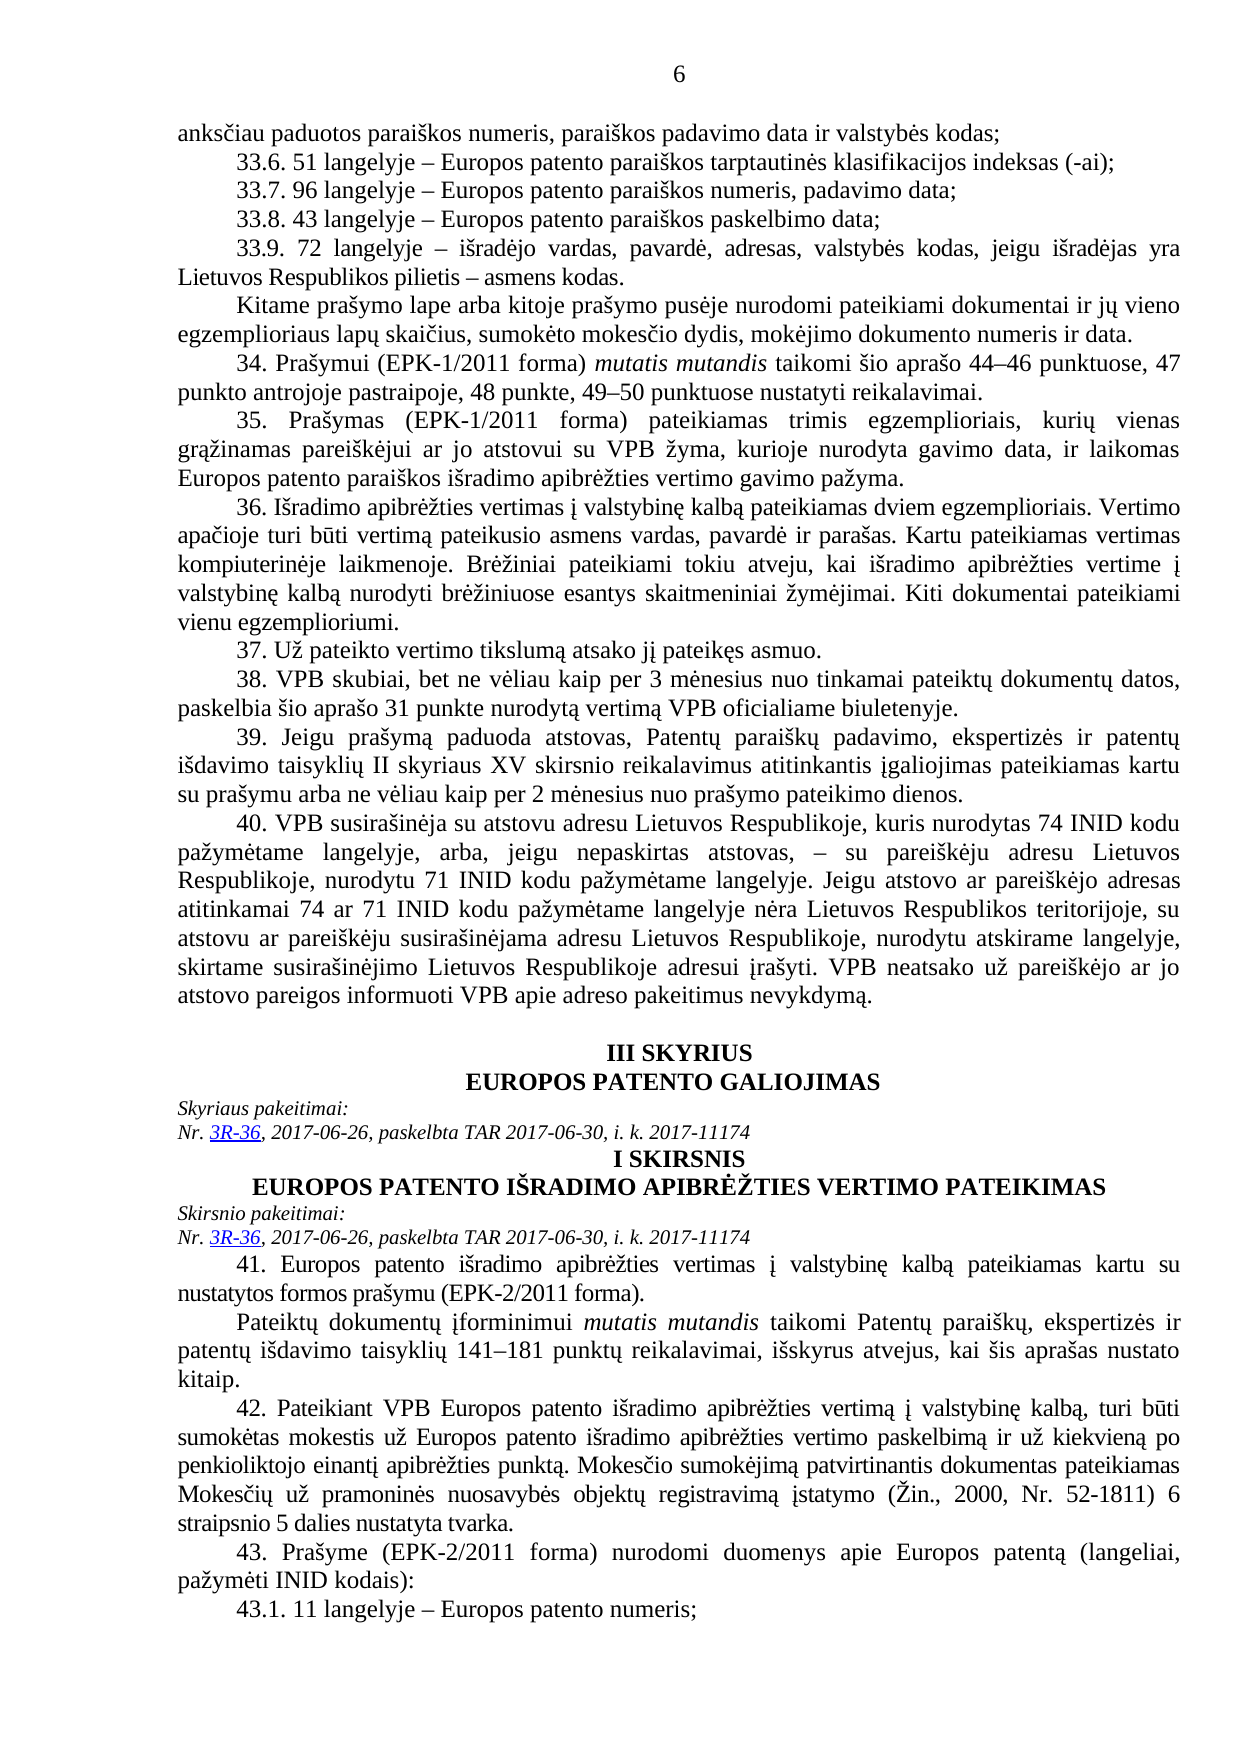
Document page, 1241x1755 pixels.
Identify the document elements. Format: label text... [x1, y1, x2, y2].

text Skirsnio pakeitimai: [177, 1201, 1181, 1225]
text EUROPOS PATENTO IŠRADIMO APIBRĖŽTIES VERTIMO PATEIKIMAS [177, 1172, 1181, 1201]
text Nr. 3R-36, 2017-06-26, paskelbta TAR 2017-06-30, i. k. 2017-11174 [177, 1120, 1181, 1144]
text I SKIRSNIS [177, 1144, 1181, 1172]
text 36. Išradimo apibrėžties vertimas į valstybinę kalbą pateikiamas dviem egzemplioriais. Vertimo apačioje turi būti vertimą pateikusio asmens vardas, pavardė ir parašas. Kartu pateikiamas vertimas kompiuterinėje laikmenoje. Brėžiniai pateikiami tokiu atveju, kai išradimo apibrėžties vertime į valstybinę kalbą nurodyti brėžiniuose esantys skaitmeniniai žymėjimai. Kiti dokumentai pateikiami vienu egzemplioriumi. [177, 492, 1181, 636]
text 38. VPB skubiai, bet ne vėliau kaip per 3 mėnesius nuo tinkamai pateiktų dokumentų datos, paskelbia šio aprašo 31 punkte nurodytą vertimą VPB oficialiame biuletenyje. [177, 664, 1181, 722]
text 35. Prašymas (EPK-1/2011 forma) pateikiamas trimis egzemplioriais, kurių vienas grąžinamas pareiškėjui ar jo atstovui su VPB žyma, kurioje nurodyta gavimo data, ir laikomas Europos patento paraiškos išradimo apibrėžties vertimo gavimo pažyma. [177, 406, 1181, 492]
text 43.1. 11 langelyje – Europos patento numeris; [177, 1594, 1181, 1623]
text 34. Prašymui (EPK-1/2011 forma) mutatis mutandis taikomi šio aprašo 44–46 punktuose, 47 punkto antrojoje pastraipoje, 48 punkte, 49–50 punktuose nustatyti reikalavimai. [177, 348, 1181, 406]
text 42. Pateikiant VPB Europos patento išradimo apibrėžties vertimą į valstybinę kalbą, turi būti sumokėtas mokestis už Europos patento išradimo apibrėžties vertimo paskelbimą ir už kiekvieną po penkioliktojo einantį apibrėžties punktą. Mokesčio sumokėjimą patvirtinantis dokumentas pateikiamas Mokesčių už pramoninės nuosavybės objektų registravimą įstatymo (Žin., 2000, Nr. 52-1811) 6 straipsnio 5 dalies nustatyta tvarka. [177, 1393, 1181, 1537]
text 33.7. 96 langelyje – Europos patento paraiškos numeris, padavimo data; [177, 176, 1181, 204]
text III SKYRIUS [177, 1038, 1181, 1067]
text 39. Jeigu prašymą paduoda atstovas, Patentų paraiškų padavimo, ekspertizės ir patentų išdavimo taisyklių II skyriaus XV skirsnio reikalavimus atitinkantis įgaliojimas pateikiamas kartu su prašymu arba ne vėliau kaip per 2 mėnesius nuo prašymo pateikimo dienos. [177, 722, 1181, 808]
text Skyriaus pakeitimai: [177, 1096, 1181, 1120]
text 41. Europos patento išradimo apibrėžties vertimas į valstybinę kalbą pateikiamas kartu su nustatytos formos prašymu (EPK-2/2011 forma). [177, 1249, 1181, 1307]
text 43. Prašyme (EPK-2/2011 forma) nurodomi duomenys apie Europos patentą (langeliai, pažymėti INID kodais): [177, 1537, 1181, 1594]
text 33.6. 51 langelyje – Europos patento paraiškos tarptautinės klasifikacijos indeksas (-ai); [177, 147, 1181, 176]
text Nr. 3R-36, 2017-06-26, paskelbta TAR 2017-06-30, i. k. 2017-11174 [177, 1225, 1181, 1249]
text 40. VPB susirašinėja su atstovu adresu Lietuvos Respublikoje, kuris nurodytas 74 INID kodu pažymėtame langelyje, arba, jeigu nepaskirtas atstovas, – su pareiškėju adresu Lietuvos Respublikoje, nurodytu 71 INID kodu pažymėtame langelyje. Jeigu atstovo ar pareiškėjo adresas atitinkamai 74 ar 71 INID kodu pažymėtame langelyje nėra Lietuvos Respublikos teritorijoje, su atstovu ar pareiškėju susirašinėjama adresu Lietuvos Respublikoje, nurodytu atskirame langelyje, skirtame susirašinėjimo Lietuvos Respublikoje adresui įrašyti. VPB neatsako už pareiškėjo ar jo atstovo pareigos informuoti VPB apie adreso pakeitimus nevykdymą. [177, 808, 1181, 1009]
text anksčiau paduotos paraiškos numeris, paraiškos padavimo data ir valstybės kodas; [177, 118, 1181, 147]
text 33.8. 43 langelyje – Europos patento paraiškos paskelbimo data; [177, 204, 1181, 233]
text 37. Už pateikto vertimo tikslumą atsako jį pateikęs asmuo. [177, 636, 1181, 664]
text Kitame prašymo lape arba kitoje prašymo pusėje nurodomi pateikiami dokumentai ir jų vieno egzemplioriaus lapų skaičius, sumokėto mokesčio dydis, mokėjimo dokumento numeris ir data. [177, 291, 1181, 348]
text 33.9. 72 langelyje – išradėjo vardas, pavardė, adresas, valstybės kodas, jeigu išradėjas yra Lietuvos Respublikos pilietis – asmens kodas. [177, 233, 1181, 291]
text Pateiktų dokumentų įforminimui mutatis mutandis taikomi Patentų paraiškų, ekspertizės ir patentų išdavimo taisyklių 141–181 punktų reikalavimai, išskyrus atvejus, kai šis aprašas nustato kitaip. [177, 1307, 1181, 1393]
text EUROPOS PATENTO GALIOJIMAS [177, 1067, 1181, 1096]
